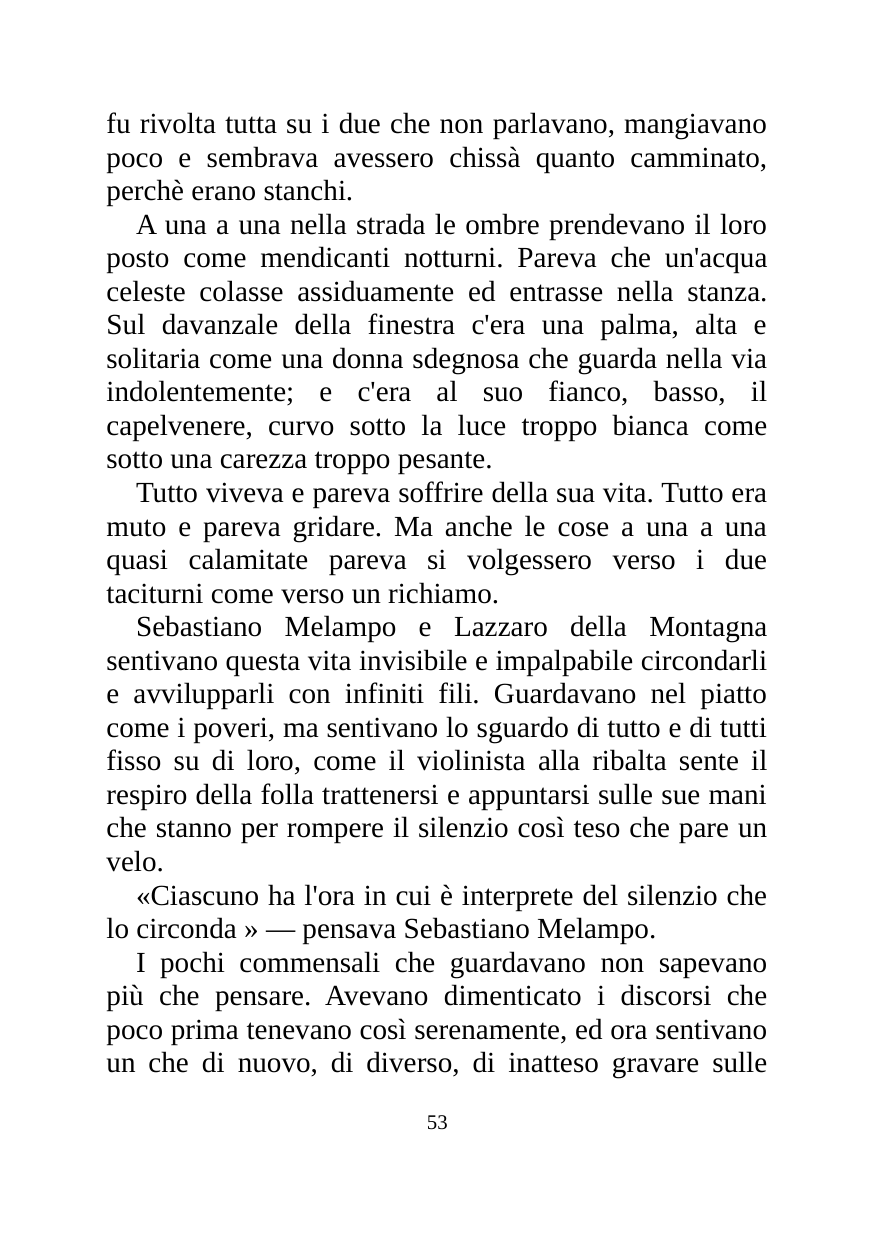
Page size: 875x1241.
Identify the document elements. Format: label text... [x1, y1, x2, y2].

text Sebastiano Melampo e Lazzaro della Montagna sentivano questa vita invisibile e impalpabile circondarli e avvilupparli con infiniti fili. Guardavano nel piatto come i poveri, ma sentivano lo sguardo di tutto e di tutti fisso su di loro, come il violinista alla ribalta sente il respiro della folla trattenersi e appuntarsi sulle sue mani che stanno per rompere il silenzio così teso che pare un velo. [106, 609, 768, 878]
text Tutto viveva e pareva soffrire della sua vita. Tutto era muto e pareva gridare. Ma anche le cose a una a una quasi calamitate pareva si volgessero verso i due taciturni come verso un richiamo. [106, 475, 768, 609]
text I pochi commensali che guardavano non sapevano più che pensare. Avevano dimenticato i discorsi che poco prima tenevano così serenamente, ed ora sentivano un che di nuovo, di diverso, di inatteso gravare sulle [106, 945, 768, 1079]
text A una a una nella strada le ombre prendevano il loro posto come mendicanti notturni. Pareva che un'acqua celeste colasse assiduamente ed entrasse nella stanza. Sul davanzale della finestra c'era una palma, alta e solitaria come una donna sdegnosa che guarda nella via indolentemente; e c'era al suo fianco, basso, il capelvenere, curvo sotto la luce troppo bianca come sotto una carezza troppo pesante. [106, 207, 768, 475]
text «Ciascuno ha l'ora in cui è interprete del silenzio che lo circonda » — pensava Sebastiano Melampo. [106, 878, 768, 945]
text fu rivolta tutta su i due che non parlavano, mangiavano poco e sembrava avessero chissà quanto camminato, perchè erano stanchi. [106, 106, 768, 207]
